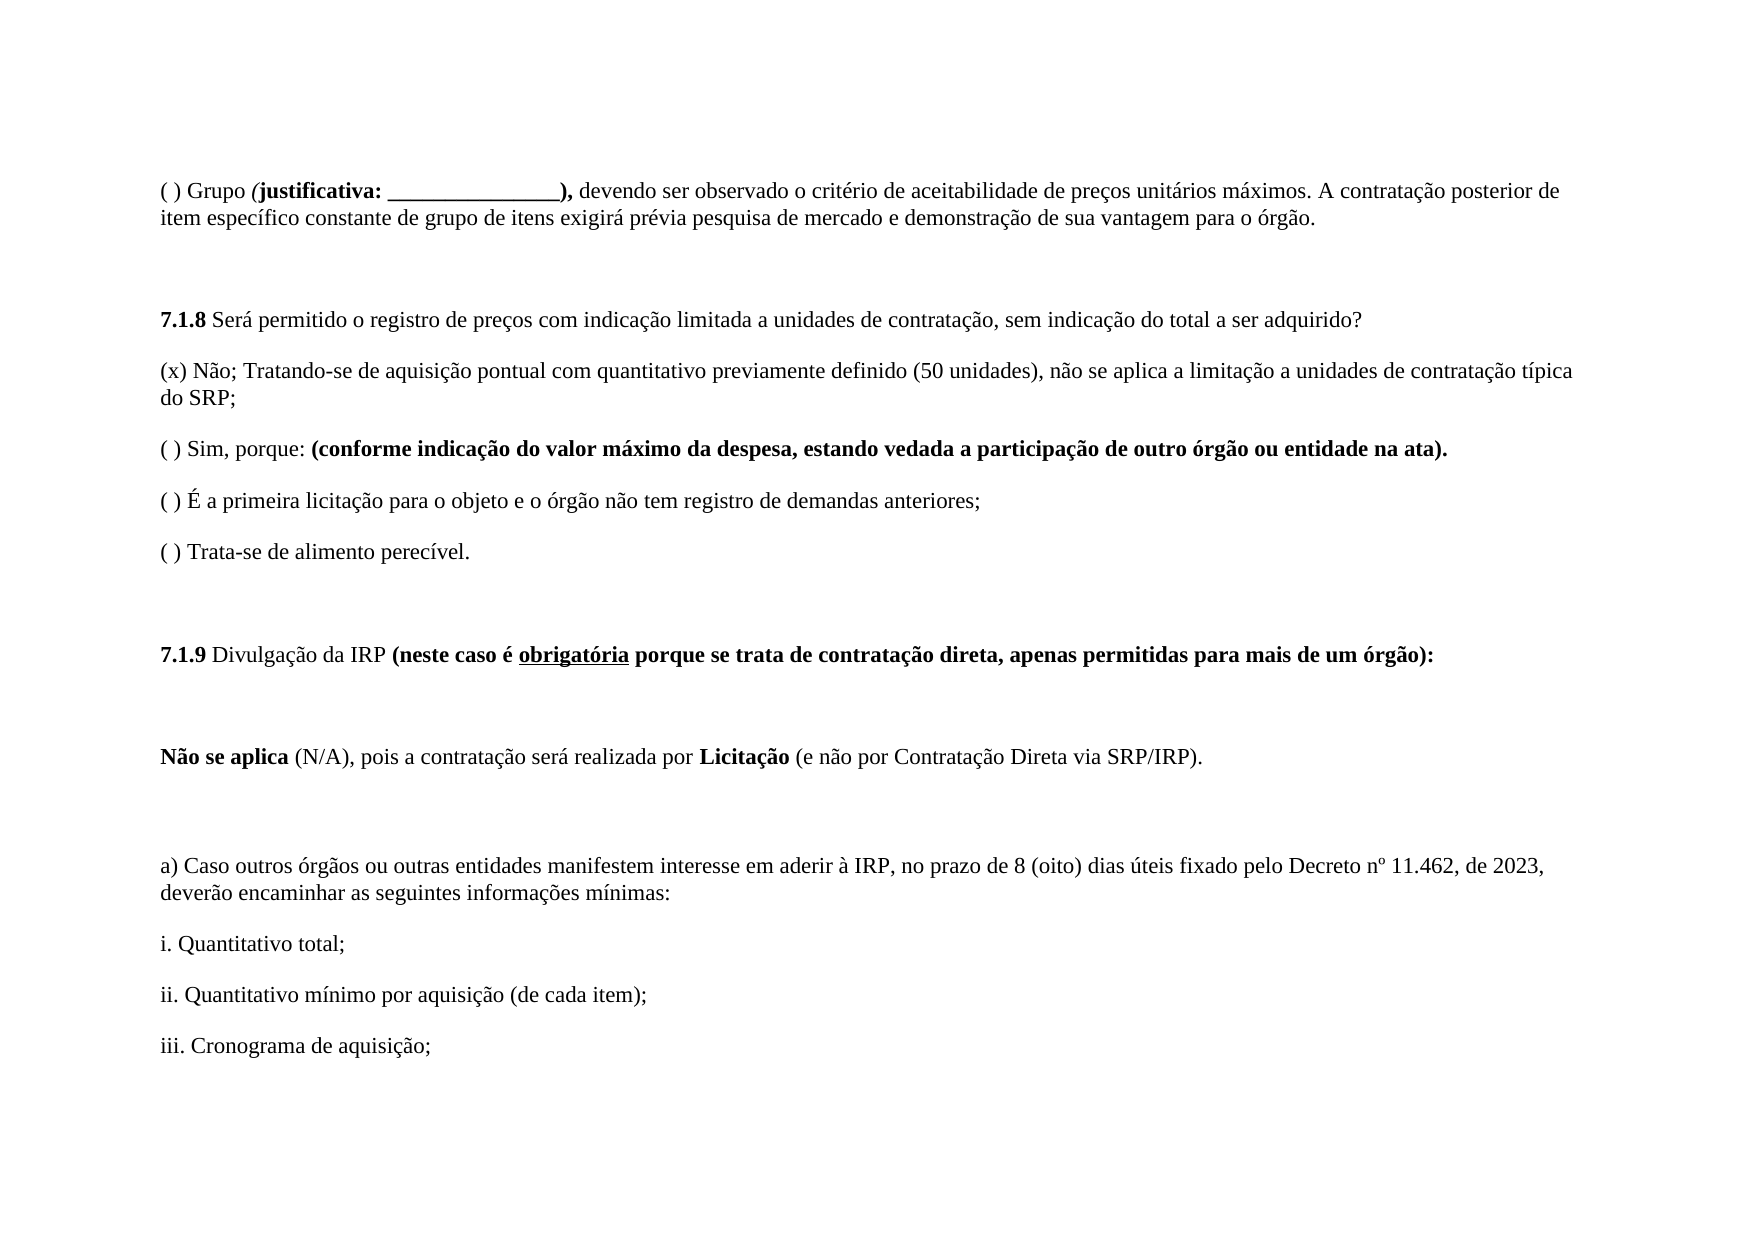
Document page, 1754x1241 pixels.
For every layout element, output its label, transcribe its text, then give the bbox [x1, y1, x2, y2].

text Não se aplica (N/A), pois a contratação será realizada por Licitação (e não por Contratação Direta via SRP/IRP). [160, 743, 1594, 770]
text ( ) Trata-se de alimento perecível. [160, 538, 1594, 564]
text 7.1.8 Será permitido o registro de preços com indicação limitada a unidades de contratação, sem indicação do total a ser adquirido? [160, 306, 1594, 333]
text 7.1.9 Divulgação da IRP (neste caso é obrigatória porque se trata de contratação direta, apenas permitidas para mais de um órgão): [160, 641, 1594, 667]
text ( ) Grupo (justificativa: _______________), devendo ser observado o critério de aceitabilidade de preços unitários máximos. A contratação posterior de item específico constante de grupo de itens exigirá prévia pesquisa de mercado e demonstração de sua vantagem para o órgão. [160, 177, 1594, 230]
text a) Caso outros órgãos ou outras entidades manifestem interesse em aderir à IRP, no prazo de 8 (oito) dias úteis fixado pelo Decreto nº 11.462, de 2023, deverão encaminhar as seguintes informações mínimas: [160, 852, 1594, 905]
text ii. Quantitativo mínimo por aquisição (de cada item); [160, 981, 1594, 1008]
text ( ) É a primeira licitação para o objeto e o órgão não tem registro de demandas anteriores; [160, 487, 1594, 513]
text ( ) Sim, porque: (conforme indicação do valor máximo da despesa, estando vedada a participação de outro órgão ou entidade na ata). [160, 435, 1594, 462]
text (x) Não; Tratando-se de aquisição pontual com quantitativo previamente definido (50 unidades), não se aplica a limitação a unidades de contratação típica do SRP; [160, 358, 1594, 410]
text i. Quantitativo total; [160, 930, 1594, 956]
text iii. Cronograma de aquisição; [160, 1033, 1594, 1059]
